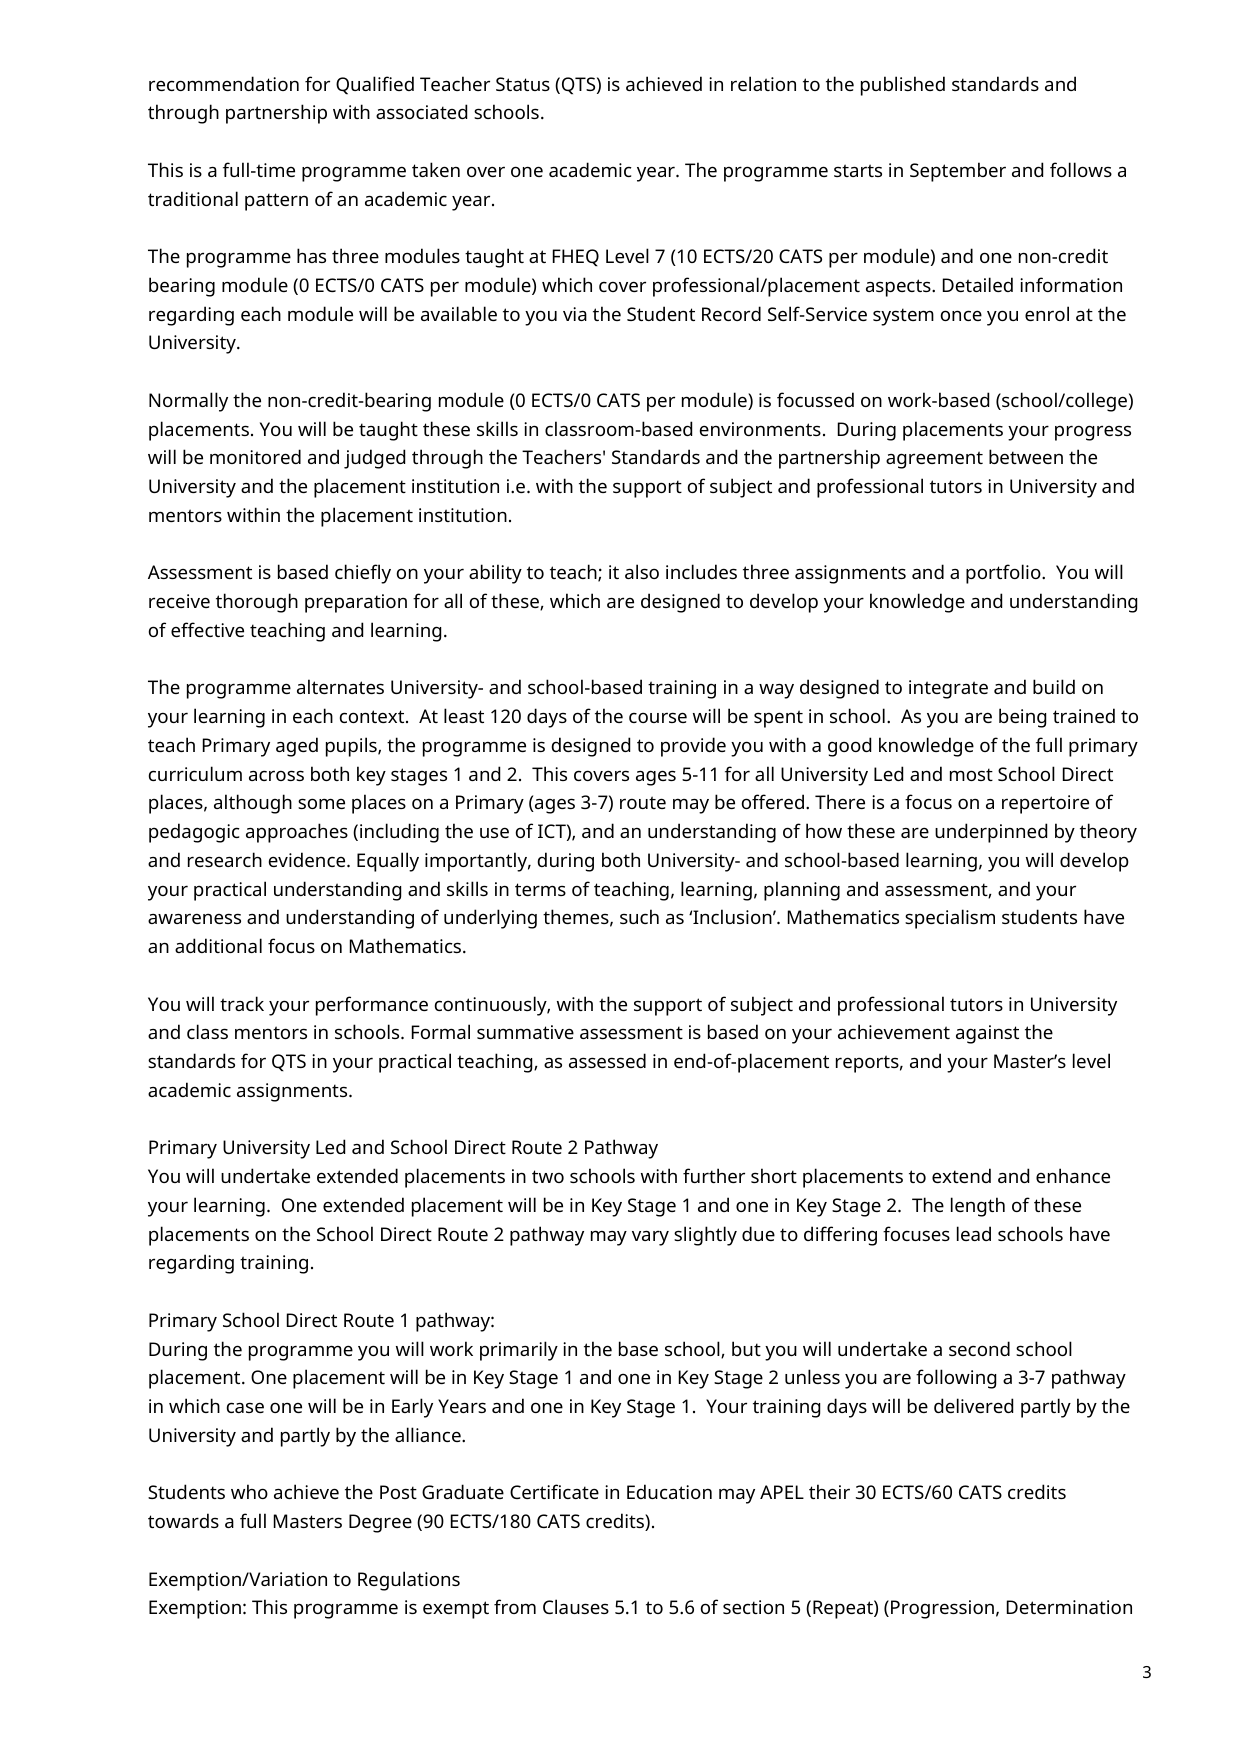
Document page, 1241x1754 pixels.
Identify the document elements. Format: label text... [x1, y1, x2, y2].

table_header recommendation for Qualified Teacher Status (QTS) is achieved in relation to the published standards and through partnership with associated schools. This is a full-time programme taken over one academic year. The programme starts in September and follows a traditional pattern of an academic year. The programme has three modules taught at FHEQ Level 7 (10 ECTS/20 CATS per module) and one non-credit bearing module (0 ECTS/0 CATS per module) which cover professional/placement aspects. Detailed information regarding each module will be available to you via the Student Record Self-Service system once you enrol at the University. Normally the non-credit-bearing module (0 ECTS/0 CATS per module) is focussed on work-based (school/college) placements. You will be taught these skills in classroom-based environments. During placements your progress will be monitored and judged through the Teachers' Standards and the partnership agreement between the University and the placement institution i.e. with the support of subject and professional tutors in University and mentors within the placement institution. Assessment is based chiefly on your ability to teach; it also includes three assignments and a portfolio. You will receive thorough preparation for all of these, which are designed to develop your knowledge and understanding of effective teaching and learning. The programme alternates University- and school-based training in a way designed to integrate and build on your learning in each context. At least 120 days of the course will be spent in school. As you are being trained to teach Primary aged pupils, the programme is designed to provide you with a good knowledge of the full primary curriculum across both key stages 1 and 2. This covers ages 5-11 for all University Led and most School Direct places, although some places on a Primary (ages 3-7) route may be offered. There is a focus on a repertoire of pedagogic approaches (including the use of ICT), and an understanding of how these are underpinned by theory and research evidence. Equally importantly, during both University- and school-based learning, you will develop your practical understanding and skills in terms of teaching, learning, planning and assessment, and your awareness and understanding of underlying themes, such as ‘Inclusion’. Mathematics specialism students have an additional focus on Mathematics. You will track your performance continuously, with the support of subject and professional tutors in University and class mentors in schools. Formal summative assessment is based on your achievement against the standards for QTS in your practical teaching, as assessed in end-of-placement reports, and your Master’s level academic assignments. Primary University Led and School Direct Route 2 Pathway You will undertake extended placements in two schools with further short placements to extend and enhance your learning. One extended placement will be in Key Stage 1 and one in Key Stage 2. The length of these placements on the School Direct Route 2 pathway may vary slightly due to differing focuses lead schools have regarding training. Primary School Direct Route 1 pathway: During the programme you will work primarily in the base school, but you will undertake a second school placement. One placement will be in Key Stage 1 and one in Key Stage 2 unless you are following a 3-7 pathway in which case one will be in Early Years and one in Key Stage 1. Your training days will be delivered partly by the University and partly by the alliance. Students who achieve the Post Graduate Certificate in Education may APEL their 30 ECTS/60 CATS credits towards a full Masters Degree (90 ECTS/180 CATS credits). Exemption/Variation to Regulations Exemption: This programme is exempt from Clauses 5.1 to 5.6 of section 5 (Repeat) (Progression, Determination [136, 71, 1152, 1620]
